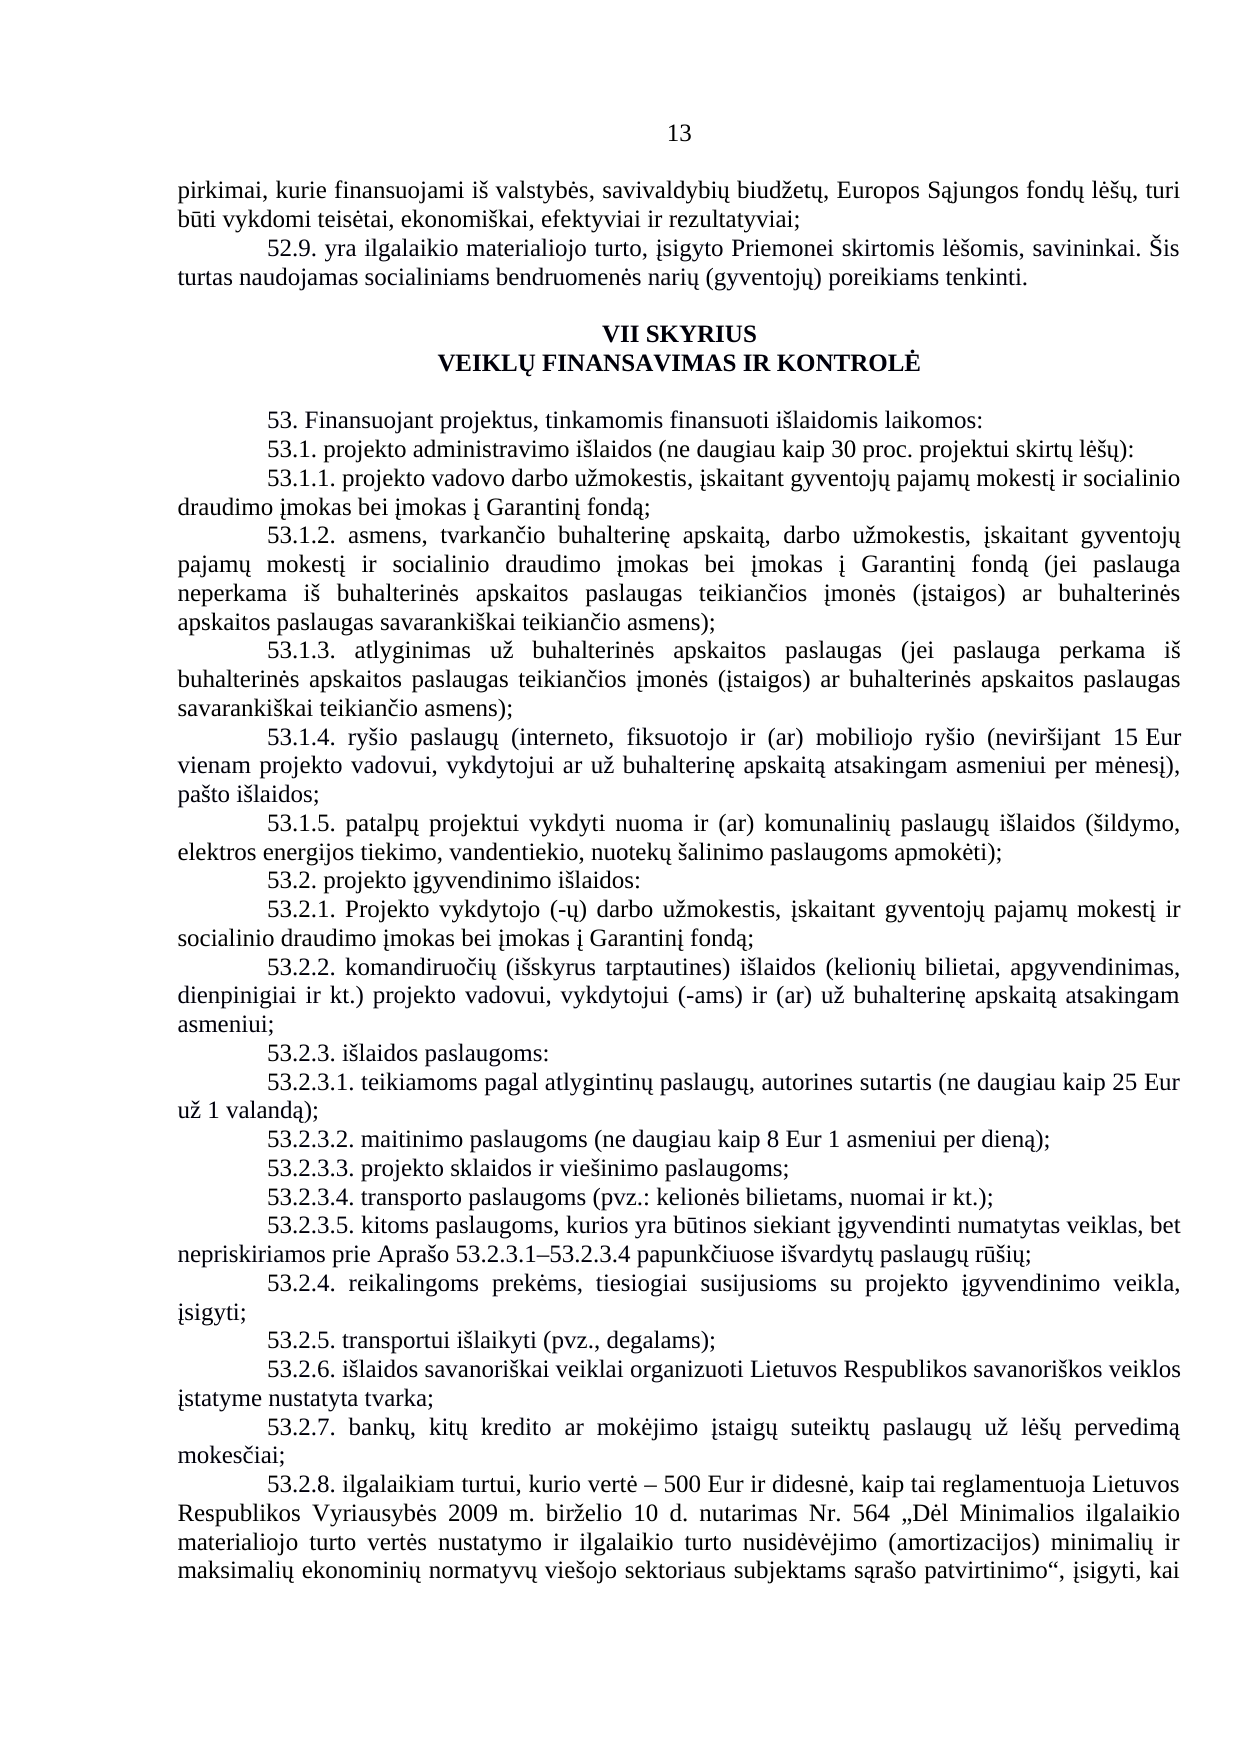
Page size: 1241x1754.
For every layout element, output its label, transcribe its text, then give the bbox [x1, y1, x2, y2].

text 53.2.3.2. maitinimo paslaugoms (ne daugiau kaip 8 Eur 1 asmeniui per dieną); [177, 1124, 1181, 1153]
text 53.2.3. išlaidos paslaugoms: [177, 1038, 1181, 1067]
text 53.2.5. transportui išlaikyti (pvz., degalams); [177, 1326, 1181, 1354]
text 53.1.3. atlyginimas už buhalterinės apskaitos paslaugas (jei paslauga perkama iš buhalterinės apskaitos paslaugas teikiančios įmonės (įstaigos) ar buhalterinės apskaitos paslaugas savarankiškai teikiančio asmens); [177, 636, 1181, 722]
text pirkimai, kurie finansuojami iš valstybės, savivaldybių biudžetų, Europos Sąjungos fondų lėšų, turi būti vykdomi teisėtai, ekonomiškai, efektyviai ir rezultatyviai; [177, 176, 1181, 233]
text 53.2. projekto įgyvendinimo išlaidos: [177, 866, 1181, 894]
text 53.2.3.3. projekto sklaidos ir viešinimo paslaugoms; [177, 1153, 1181, 1182]
text 53.2.7. bankų, kitų kredito ar mokėjimo įstaigų suteiktų paslaugų už lėšų pervedimą mokesčiai; [177, 1412, 1181, 1469]
text 53.2.4. reikalingoms prekėms, tiesiogiai susijusioms su projekto įgyvendinimo veikla, įsigyti; [177, 1268, 1181, 1326]
text 53.2.3.5. kitoms paslaugoms, kurios yra būtinos siekiant įgyvendinti numatytas veiklas, bet nepriskiriamos prie Aprašo 53.2.3.1–53.2.3.4 papunkčiuose išvardytų paslaugų rūšių; [177, 1211, 1181, 1268]
text 53.1.2. asmens, tvarkančio buhalterinę apskaitą, darbo užmokestis, įskaitant gyventojų pajamų mokestį ir socialinio draudimo įmokas bei įmokas į Garantinį fondą (jei paslauga neperkama iš buhalterinės apskaitos paslaugas teikiančios įmonės (įstaigos) ar buhalterinės apskaitos paslaugas savarankiškai teikiančio asmens); [177, 521, 1181, 636]
text 53.2.1. Projekto vykdytojo (-ų) darbo užmokestis, įskaitant gyventojų pajamų mokestį ir socialinio draudimo įmokas bei įmokas į Garantinį fondą; [177, 894, 1181, 952]
text 53.1.4. ryšio paslaugų (interneto, fiksuotojo ir (ar) mobiliojo ryšio (neviršijant 15 Eur vienam projekto vadovui, vykdytojui ar už buhalterinę apskaitą atsakingam asmeniui per mėnesį), pašto išlaidos; [177, 722, 1181, 808]
text 53.1. projekto administravimo išlaidos (ne daugiau kaip 30 proc. projektui skirtų lėšų): [177, 434, 1181, 463]
text 53.2.6. išlaidos savanoriškai veiklai organizuoti Lietuvos Respublikos savanoriškos veiklos įstatyme nustatyta tvarka; [177, 1354, 1181, 1412]
text 53. Finansuojant projektus, tinkamomis finansuoti išlaidomis laikomos: [177, 406, 1181, 434]
text 53.2.3.1. teikiamoms pagal atlygintinų paslaugų, autorines sutartis (ne daugiau kaip 25 Eur už 1 valandą); [177, 1067, 1181, 1124]
text VII SKYRIUS [177, 319, 1181, 348]
text 52.9. yra ilgalaikio materialiojo turto, įsigyto Priemonei skirtomis lėšomis, savininkai. Šis turtas naudojamas socialiniams bendruomenės narių (gyventojų) poreikiams tenkinti. [177, 233, 1181, 291]
text 53.2.3.4. transporto paslaugoms (pvz.: kelionės bilietams, nuomai ir kt.); [177, 1182, 1181, 1211]
text VEIKLŲ FINANSAVIMAS IR KONTROLĖ [177, 348, 1181, 377]
text 53.1.1. projekto vadovo darbo užmokestis, įskaitant gyventojų pajamų mokestį ir socialinio draudimo įmokas bei įmokas į Garantinį fondą; [177, 463, 1181, 521]
text 53.2.8. ilgalaikiam turtui, kurio vertė – 500 Eur ir didesnė, kaip tai reglamentuoja Lietuvos Respublikos Vyriausybės 2009 m. birželio 10 d. nutarimas Nr. 564 „Dėl Minimalios ilgalaikio materialiojo turto vertės nustatymo ir ilgalaikio turto nusidėvėjimo (amortizacijos) minimalių ir maksimalių ekonominių normatyvų viešojo sektoriaus subjektams sąrašo patvirtinimo“, įsigyti, kai [177, 1469, 1181, 1584]
text 53.2.2. komandiruočių (išskyrus tarptautines) išlaidos (kelionių bilietai, apgyvendinimas, dienpinigiai ir kt.) projekto vadovui, vykdytojui (-ams) ir (ar) už buhalterinę apskaitą atsakingam asmeniui; [177, 952, 1181, 1038]
text 53.1.5. patalpų projektui vykdyti nuoma ir (ar) komunalinių paslaugų išlaidos (šildymo, elektros energijos tiekimo, vandentiekio, nuotekų šalinimo paslaugoms apmokėti); [177, 808, 1181, 866]
